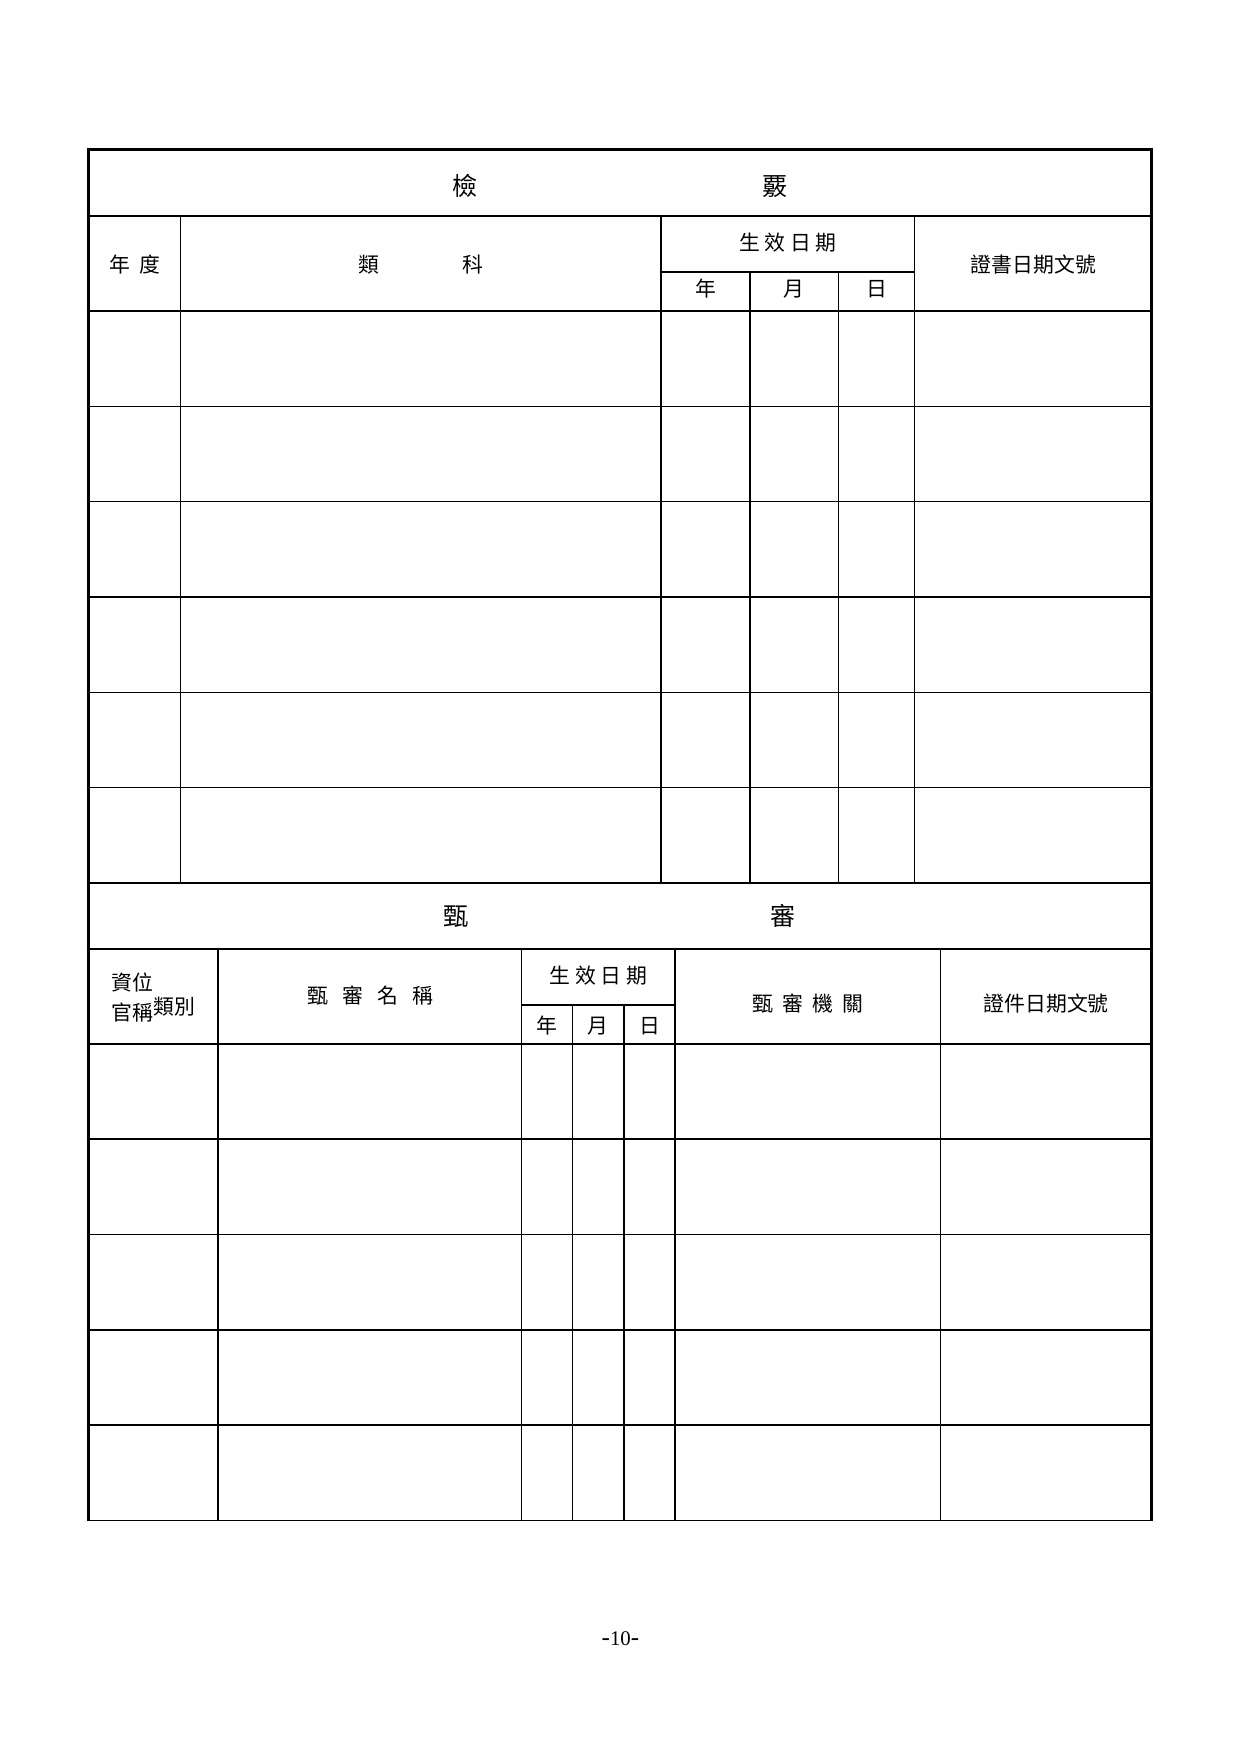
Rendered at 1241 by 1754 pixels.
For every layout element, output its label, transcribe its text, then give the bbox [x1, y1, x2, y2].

table_cell [70, 787, 87, 882]
table_cell [70, 406, 87, 501]
table_cell [751, 598, 838, 691]
table_cell [90, 1331, 217, 1424]
table_cell [915, 693, 1150, 787]
table_cell 年 [662, 273, 749, 310]
table_cell [219, 1235, 521, 1329]
table_cell [751, 312, 838, 406]
table_cell [573, 1426, 623, 1519]
table_cell 日 [839, 273, 914, 310]
table_cell [941, 1045, 1150, 1138]
table_cell [839, 502, 914, 596]
table_cell [90, 407, 180, 501]
table_cell [839, 788, 914, 882]
table_cell [751, 407, 838, 501]
table_cell 證書日期文號 [915, 217, 1150, 310]
table_cell [70, 310, 87, 406]
table_cell [90, 1235, 217, 1329]
table_cell [676, 1140, 940, 1234]
table_cell 年 [522, 1006, 572, 1043]
table_cell [915, 788, 1150, 882]
table_cell [573, 1331, 623, 1424]
table_header 檢 覈 [90, 151, 1150, 215]
table_cell [219, 1331, 521, 1424]
table_cell [662, 598, 749, 691]
table_cell [70, 1424, 87, 1519]
table_cell [662, 407, 749, 501]
table_cell [70, 691, 87, 787]
table_cell [662, 502, 749, 596]
table_cell [90, 693, 180, 787]
table_cell [90, 1045, 217, 1138]
table_cell [915, 407, 1150, 501]
table_cell [181, 312, 660, 406]
table_cell [751, 788, 838, 882]
table_cell [915, 312, 1150, 406]
table_cell 生 效 日 期 [522, 950, 674, 1004]
table_cell [676, 1426, 940, 1519]
table_cell [70, 948, 87, 1004]
table_cell [181, 598, 660, 691]
table_cell [676, 1235, 940, 1329]
table_cell 生 效 日 期 [662, 217, 914, 271]
table_cell [70, 215, 87, 271]
table_cell [839, 693, 914, 787]
table_cell [751, 693, 838, 787]
table_cell [839, 407, 914, 501]
table_cell [70, 501, 87, 596]
table_cell [181, 502, 660, 596]
table_cell [941, 1331, 1150, 1424]
table_cell [70, 1043, 87, 1138]
table_cell [662, 788, 749, 882]
table_cell [625, 1331, 674, 1424]
table_cell [522, 1045, 572, 1138]
table_cell [941, 1140, 1150, 1234]
table_header [70, 148, 87, 215]
table_cell [662, 693, 749, 787]
table_cell [625, 1426, 674, 1519]
table_cell [676, 1045, 940, 1138]
table_cell [662, 312, 749, 406]
table_cell [90, 1140, 217, 1234]
table_cell [70, 1234, 87, 1329]
table_cell [181, 693, 660, 787]
table_cell 證件日期文號 [941, 950, 1150, 1043]
table_cell [941, 1235, 1150, 1329]
table_cell 類 科 [181, 217, 660, 310]
table_cell [573, 1045, 623, 1138]
table_cell [522, 1140, 572, 1234]
table_cell 年 度 [90, 217, 180, 310]
table_cell [219, 1045, 521, 1138]
table_cell [625, 1235, 674, 1329]
table_cell [839, 312, 914, 406]
table_cell [90, 598, 180, 691]
table_cell 月 [751, 273, 838, 310]
table_cell [915, 502, 1150, 596]
table_cell 甄 審 機 關 [676, 950, 940, 1043]
table_cell [219, 1426, 521, 1519]
table_cell [941, 1426, 1150, 1519]
table_cell [90, 788, 180, 882]
table_cell [625, 1140, 674, 1234]
table_cell 甄 審 [90, 884, 1150, 948]
table_cell [181, 788, 660, 882]
table_cell [90, 1426, 217, 1519]
table_cell [625, 1045, 674, 1138]
table_cell [522, 1426, 572, 1519]
table_cell [70, 1329, 87, 1424]
table_cell 甄 審 名 稱 [219, 950, 521, 1043]
table_cell [751, 502, 838, 596]
table_cell [70, 1004, 87, 1043]
table_cell [219, 1140, 521, 1234]
table_cell [676, 1331, 940, 1424]
table_cell 資位官稱類別 [90, 950, 217, 1043]
table_cell [70, 596, 87, 691]
table_cell [522, 1331, 572, 1424]
table_cell [573, 1235, 623, 1329]
table_cell [573, 1140, 623, 1234]
table_cell [70, 271, 87, 310]
table_cell [70, 882, 87, 948]
table_cell [522, 1235, 572, 1329]
table_cell 月 [573, 1006, 623, 1043]
table_cell [839, 598, 914, 691]
table_cell 日 [625, 1006, 674, 1043]
table_cell [70, 1138, 87, 1234]
table_cell [90, 502, 180, 596]
table_cell [915, 598, 1150, 691]
table_cell [181, 407, 660, 501]
table_cell [90, 312, 180, 406]
